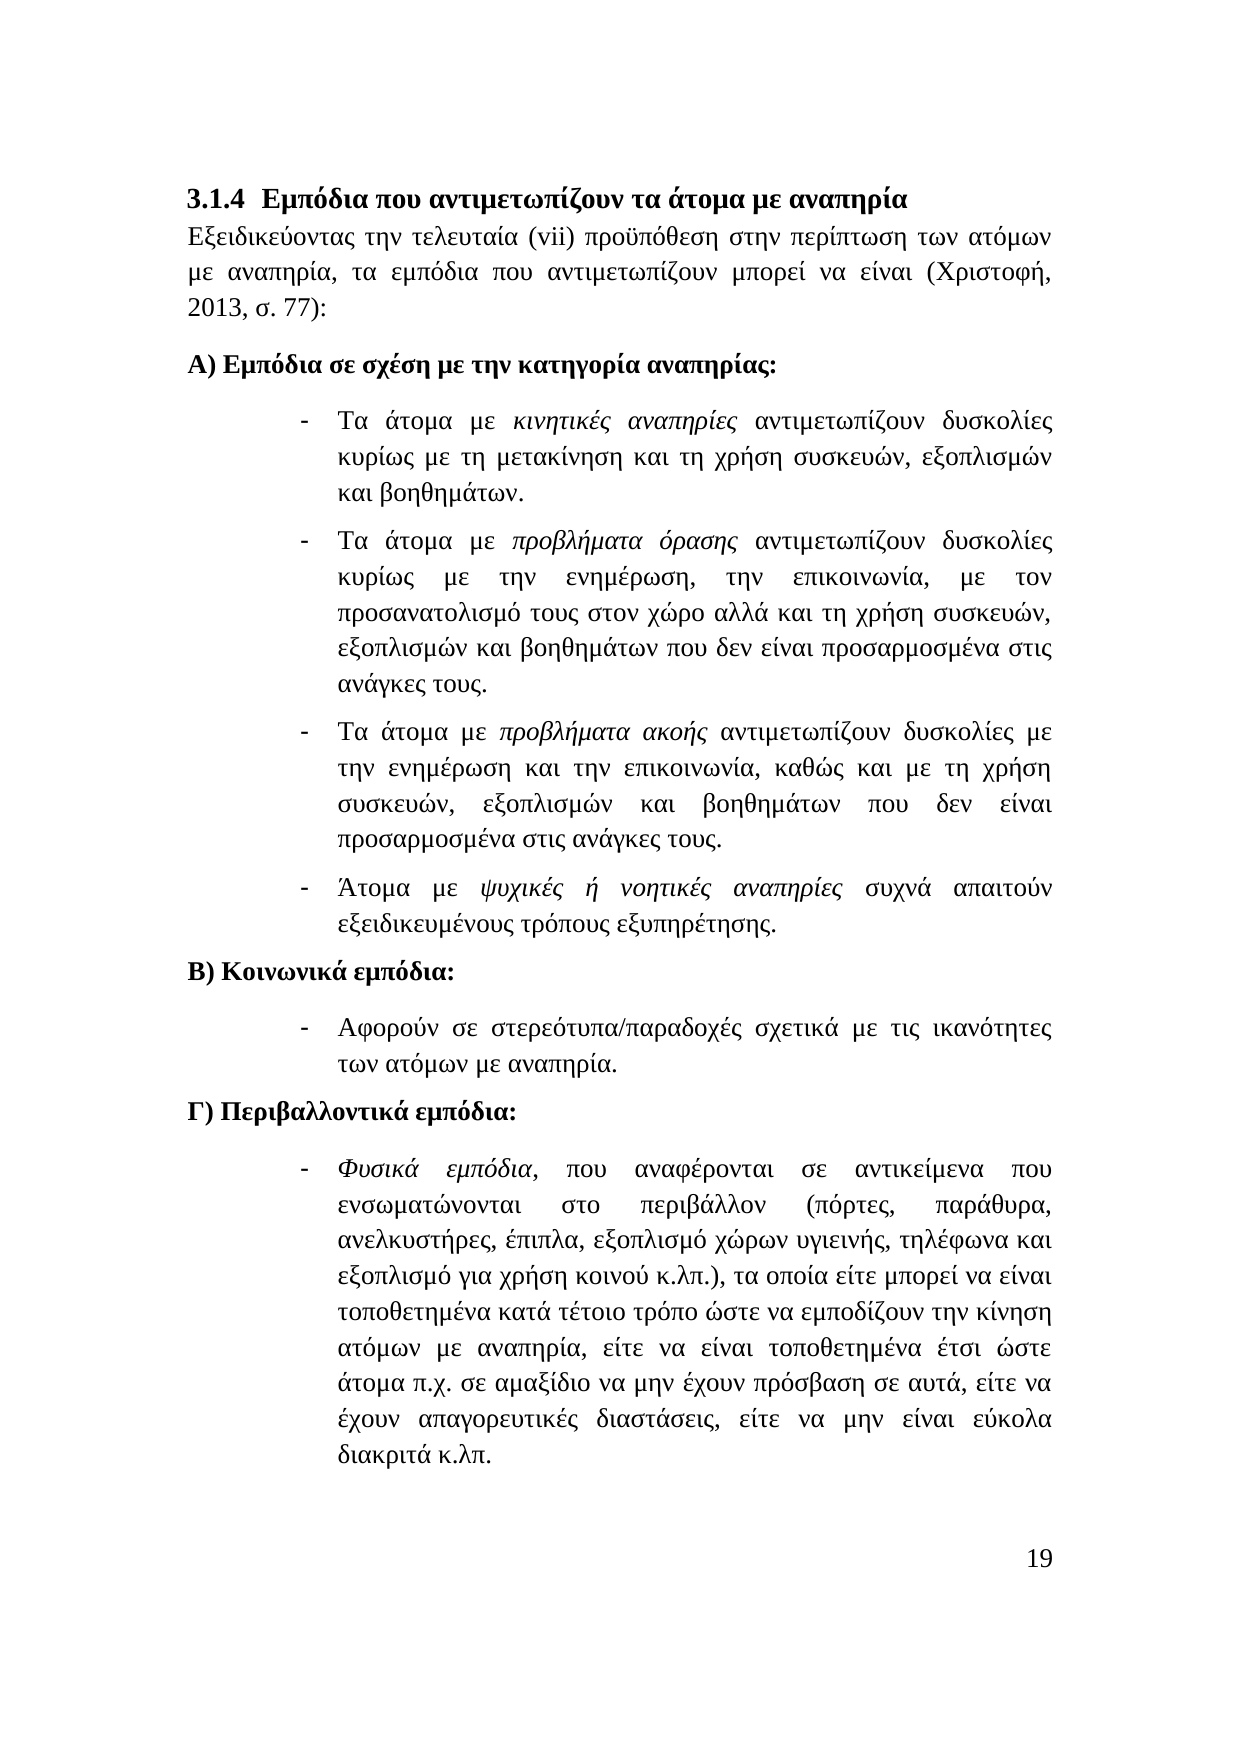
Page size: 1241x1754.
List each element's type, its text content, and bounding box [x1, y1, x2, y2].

text Γ) Περιβαλλοντικά εμπόδια: [187, 1096, 1053, 1127]
subtitle Εμπόδια που αντιμετωπίζουν τα άτομα με αναπηρία [186, 181, 1053, 215]
list Τα άτομα με προβλήματα ακοής αντιμετωπίζουν δυσκολίες με την ενημέρωση και την επικοινωνία, καθώς και με τη χρήση συσκευών, εξοπλισμών και βοηθημάτων που δεν είναι προσαρμοσμένα στις ανάγκες τους. [300, 715, 1053, 854]
list Φυσικά εμπόδια, που αναφέρονται σε αντικείμενα που ενσωματώνονται στο περιβάλλον (πόρτες, παράθυρα, ανελκυστήρες, έπιπλα, εξοπλισμό χώρων υγιεινής, τηλέφωνα και εξοπλισμό για χρήση κοινού κ.λπ.), τα οποία είτε μπορεί να είναι τοποθετημένα κατά τέτοιο τρόπο ώστε να εμποδίζουν την κίνηση ατόμων με αναπηρία, είτε να είναι τοποθετημένα έτσι ώστε άτομα π.χ. σε αμαξίδιο να μην έχουν πρόσβαση σε αυτά, είτε να έχουν απαγορευτικές διαστάσεις, είτε να μην είναι εύκολα διακριτά κ.λπ. [300, 1152, 1053, 1469]
list Τα άτομα με κινητικές αναπηρίες αντιμετωπίζουν δυσκολίες κυρίως με τη μετακίνηση και τη χρήση συσκευών, εξοπλισμών και βοηθημάτων. [300, 404, 1053, 507]
list Αφορούν σε στερεότυπα/παραδοχές σχετικά με τις ικανότητες των ατόμων με αναπηρία. [300, 1011, 1053, 1078]
text Εξειδικεύοντας την τελευταία (vii) προϋπόθεση στην περίπτωση των ατόμων με αναπηρία, τα εμπόδια που αντιμετωπίζουν μπορεί να είναι (Χριστοφή, 2013, σ. 77): [187, 220, 1053, 322]
list Άτομα με ψυχικές ή νοητικές αναπηρίες συχνά απαιτούν εξειδικευμένους τρόπους εξυπηρέτησης. [300, 871, 1053, 938]
list Τα άτομα με προβλήματα όρασης αντιμετωπίζουν δυσκολίες κυρίως με την ενημέρωση, την επικοινωνία, με τον προσανατολισμό τους στον χώρο αλλά και τη χρήση συσκευών, εξοπλισμών και βοηθημάτων που δεν είναι προσαρμοσμένα στις ανάγκες τους. [300, 524, 1053, 698]
text Β) Κοινωνικά εμπόδια: [187, 955, 1053, 986]
text Α) Εμπόδια σε σχέση με την κατηγορία αναπηρίας: [187, 348, 1053, 379]
